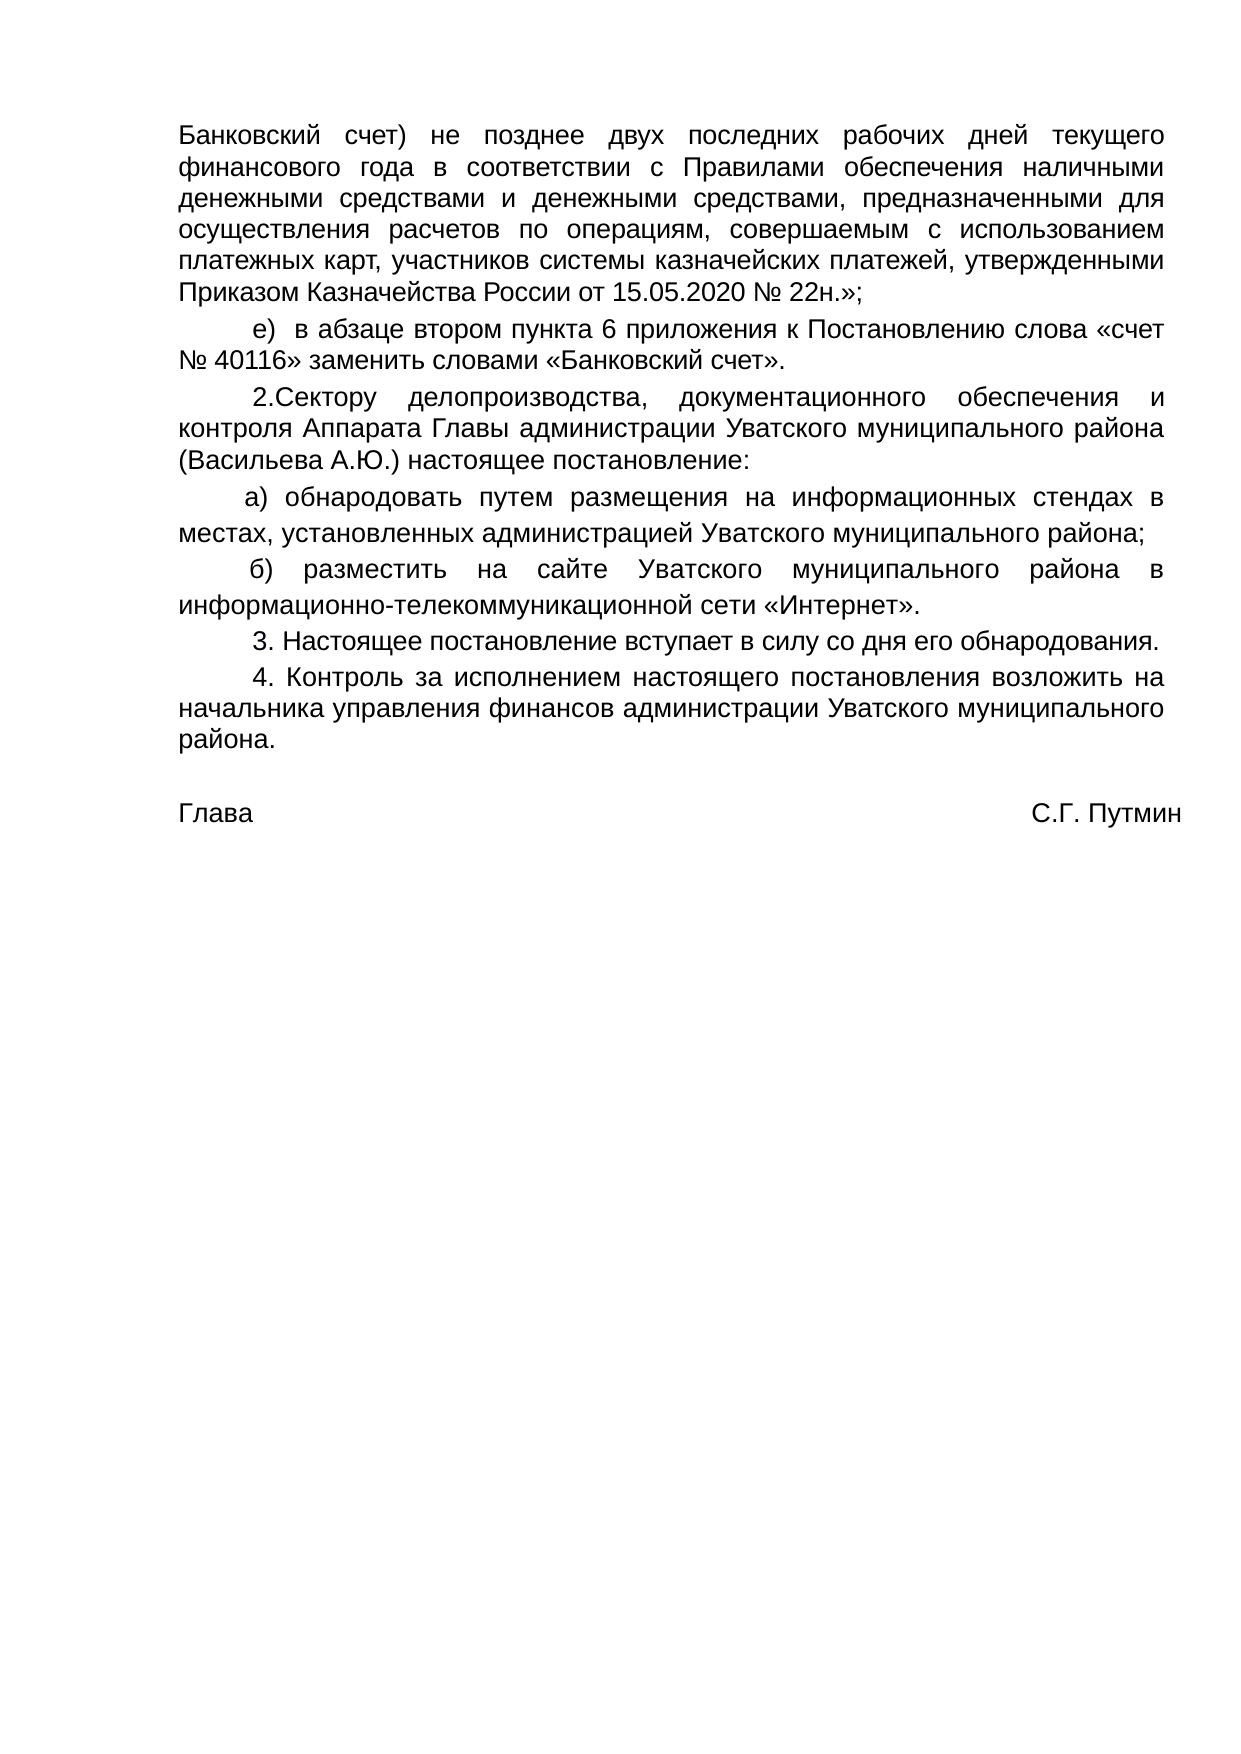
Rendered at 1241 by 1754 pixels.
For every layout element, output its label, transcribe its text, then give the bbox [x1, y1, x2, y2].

text е) в абзаце втором пункта 6 приложения к Постановлению слова «счет № 40116» заменить словами «Банковский счет». [178, 313, 1165, 375]
text 2.Сектору делопроизводства, документационного обеспечения и контроля Аппарата Главы администрации Уватского муниципального района (Васильева А.Ю.) настоящее постановление: [178, 381, 1165, 475]
list б) разместить на сайте Уватского муниципального района в информационно-телекоммуникационной сети «Интернет». [178, 553, 1165, 620]
text - Банковский счет) не позднее двух последних рабочих дней текущего финансового года в соответствии с Правилами обеспечения наличными денежными средствами и денежными средствами, предназначенными для осуществления расчетов по операциям, совершаемым с использованием платежных карт, участников системы казначейских платежей, утвержденными Приказом Казначейства России от 15.05.2020 № 22н.»; [178, 119, 1165, 307]
text 3. Настоящее постановление вступает в силу со дня его обнародования. [178, 624, 1165, 656]
text Глава С.Г. Путмин [178, 797, 1165, 829]
text 4. Контроль за исполнением настоящего постановления возложить на начальника управления финансов администрации Уватского муниципального района. [178, 661, 1165, 754]
list а) обнародовать путем размещения на информационных стендах в местах, установленных администрацией Уватского муниципального района; [178, 481, 1165, 548]
